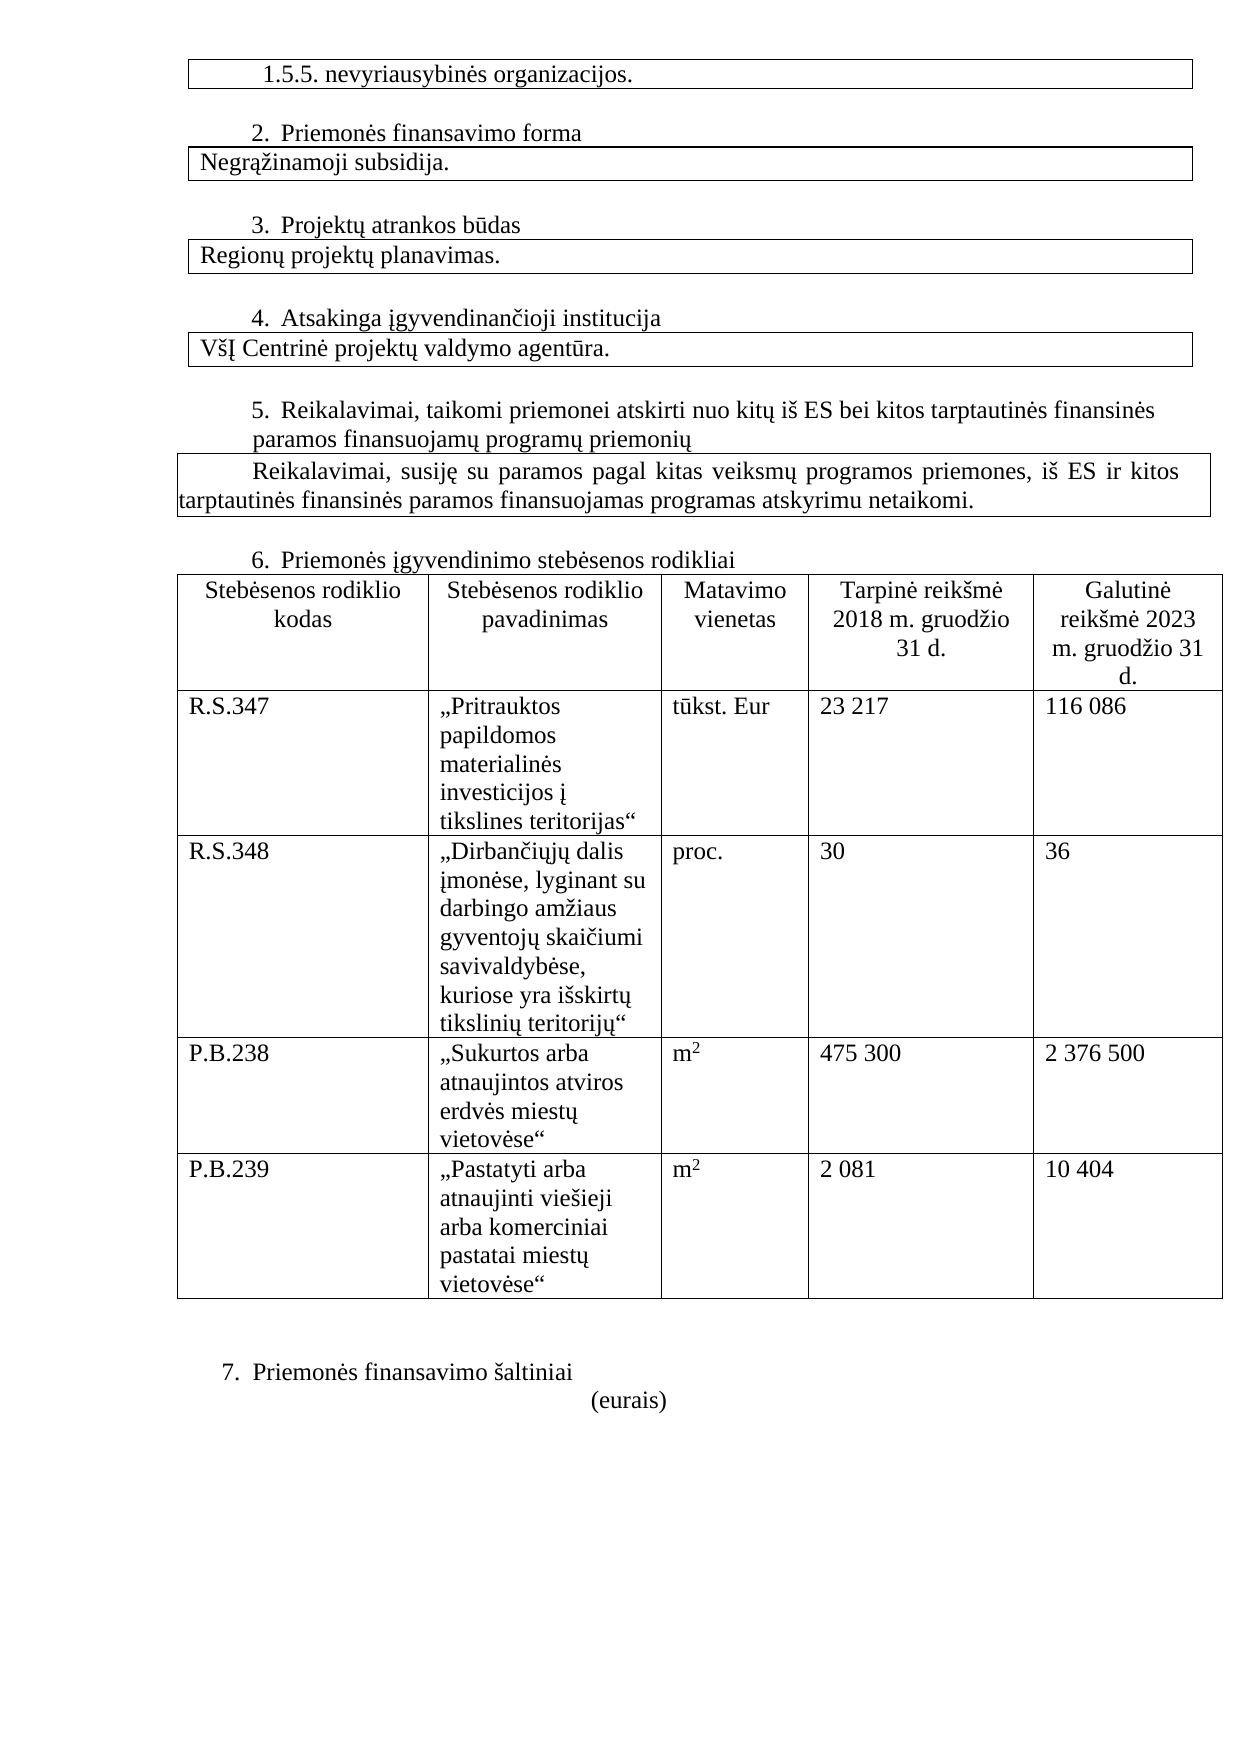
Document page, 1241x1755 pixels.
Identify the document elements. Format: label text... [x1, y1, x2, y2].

table_cell tūkst. Eur [662, 691, 808, 835]
table_cell P.B.239 [178, 1154, 428, 1298]
text 3. Projektų atrankos būdas [215, 210, 1181, 239]
text 6. Priemonės įgyvendinimo stebėsenos rodikliai [251, 545, 1181, 574]
table_header VšĮ Centrinė projektų valdymo agentūra. [189, 333, 1192, 366]
table_cell 116 086 [1034, 691, 1222, 835]
table_header Stebėsenos rodiklio kodas [178, 575, 428, 690]
table_cell 2 081 [809, 1154, 1033, 1298]
table_cell 30 [809, 836, 1033, 1037]
text 7. Priemonės finansavimo šaltiniai [221, 1357, 1181, 1385]
table_cell „Sukurtos arba atnaujintos atviros erdvės miestų vietovėse“ [429, 1038, 661, 1153]
table_header Stebėsenos rodiklio pavadinimas [429, 575, 661, 690]
table_cell 2 376 500 [1034, 1038, 1222, 1153]
table_cell 36 [1034, 836, 1222, 1037]
text (eurais) [591, 1385, 1181, 1414]
table_cell 10 404 [1034, 1154, 1222, 1298]
table_cell 23 217 [809, 691, 1033, 835]
table_header Tarpinė reikšmė 2018 m. gruodžio 31 d. [809, 575, 1033, 690]
table_cell P.B.238 [178, 1038, 428, 1153]
table_header Negrąžinamoji subsidija. [189, 148, 1192, 180]
table_cell 475 300 [809, 1038, 1033, 1153]
text 2. Priemonės finansavimo forma [215, 118, 1181, 146]
table_cell „Pritrauktos papildomos materialinės investicijos į tikslines teritorijas“ [429, 691, 661, 835]
table_header Galutinė reikšmė 2023 m. gruodžio 31 d. [1034, 575, 1222, 690]
table_cell R.S.348 [178, 836, 428, 1037]
table_cell „Dirbančiųjų dalis įmonėse, lyginant su darbingo amžiaus gyventojų skaičiumi savivaldybėse, kuriose yra išskirtų tikslinių teritorijų“ [429, 836, 661, 1037]
table_cell proc. [662, 836, 808, 1037]
table_cell m2 [662, 1154, 808, 1298]
text Reikalavimai, susiję su paramos pagal kitas veiksmų programos priemones, iš ES ir kitos tarptautinės finansinės paramos finansuojamas programas atskyrimu netaikomi. [178, 454, 1210, 516]
table_cell R.S.347 [178, 691, 428, 835]
table_header Matavimo vienetas [662, 575, 808, 690]
table_cell „Pastatyti arba atnaujinti viešieji arba komerciniai pastatai miestų vietovėse“ [429, 1154, 661, 1298]
table_cell 1.5.5. nevyriausybinės organizacijos. [189, 60, 1192, 88]
text 5. Reikalavimai, taikomi priemonei atskirti nuo kitų iš ES bei kitos tarptautinės finansinės paramos finansuojamų programų priemonių [251, 395, 1181, 453]
text 4. Atsakinga įgyvendinančioji institucija [251, 303, 1181, 332]
table_cell m2 [662, 1038, 808, 1153]
table_header Regionų projektų planavimas. [189, 240, 1192, 273]
